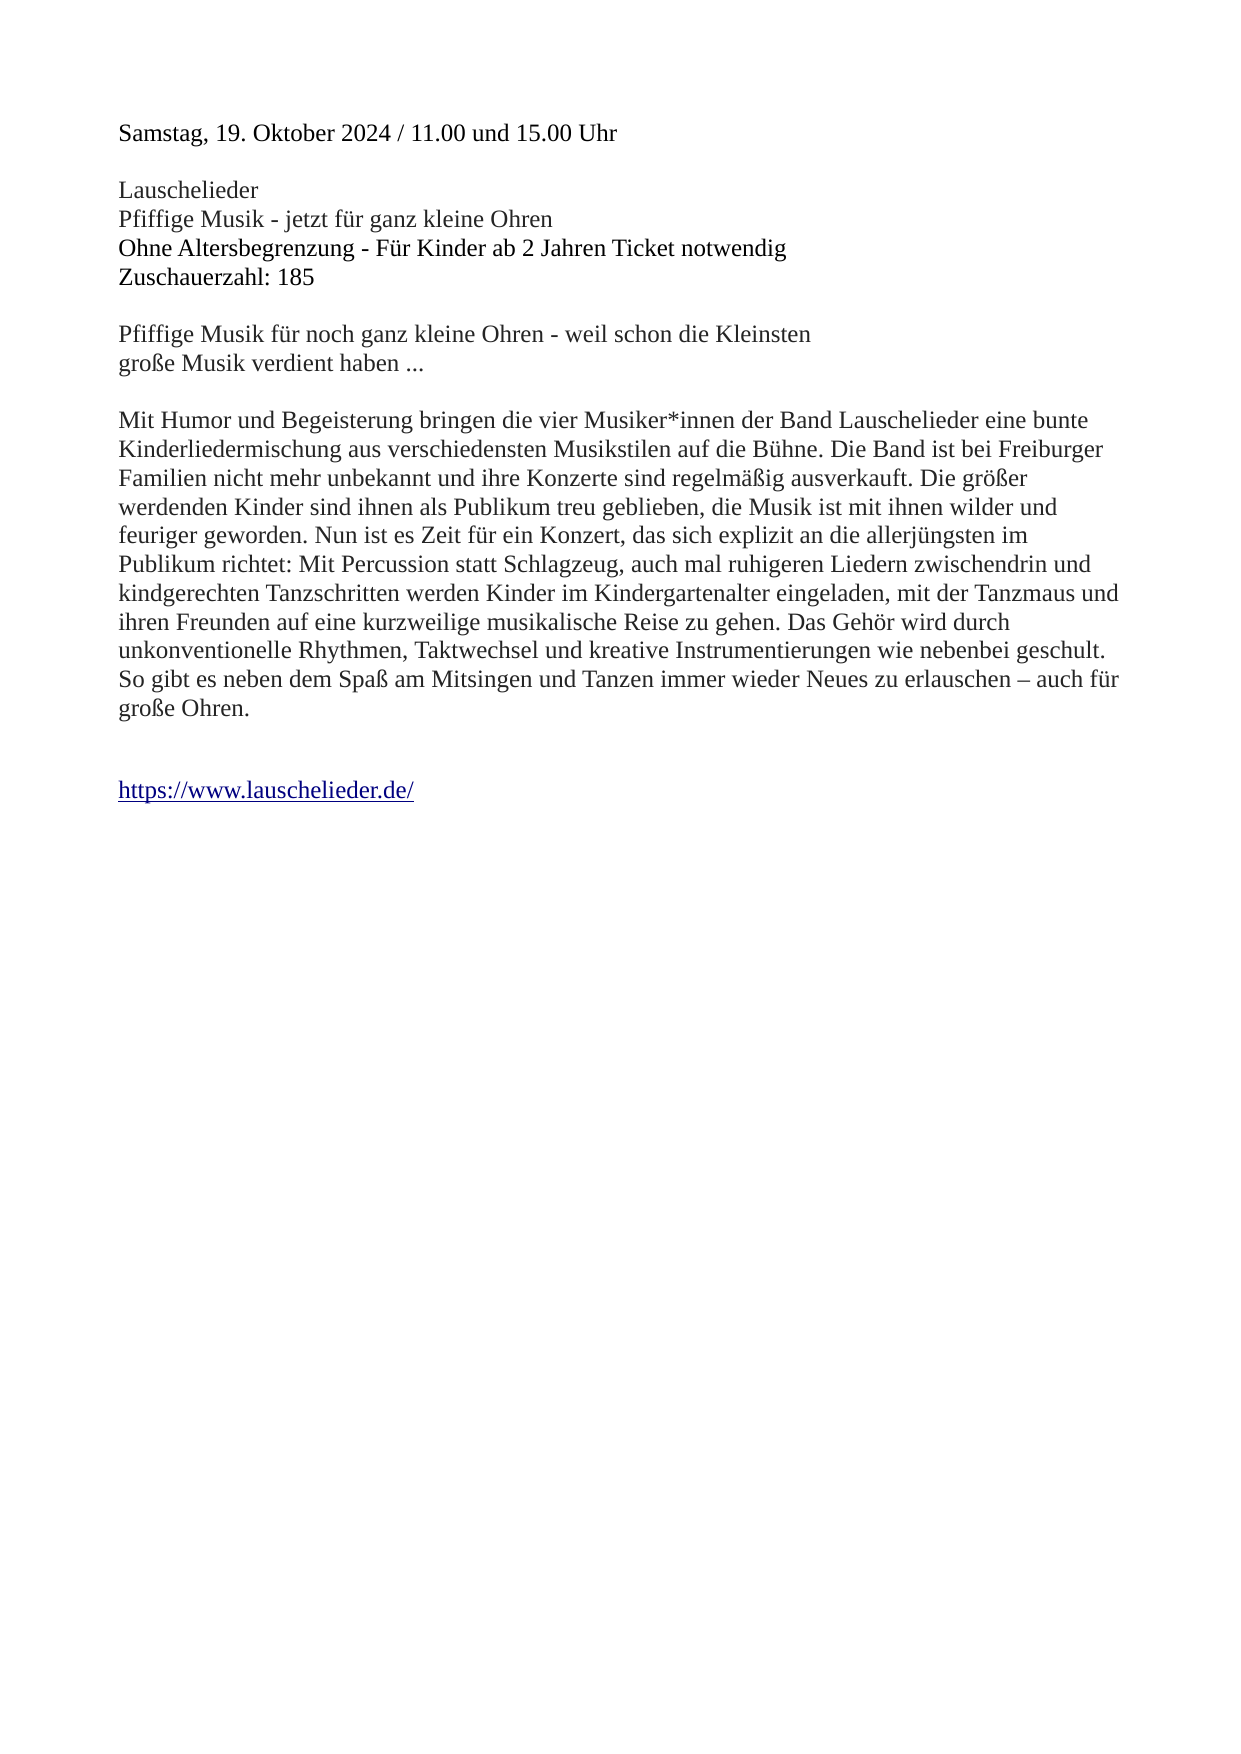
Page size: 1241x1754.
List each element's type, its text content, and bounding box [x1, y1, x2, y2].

text Lauschelieder [118, 176, 1122, 204]
text Zuschauerzahl: 185 [118, 262, 1122, 291]
text Pfiffige Musik - jetzt für ganz kleine Ohren [118, 204, 1122, 233]
text Ohne Altersbegrenzung - Für Kinder ab 2 Jahren Ticket notwendig [118, 233, 1122, 262]
text https://www.lauschelieder.de/ [118, 776, 1122, 804]
text Samstag, 19. Oktober 2024 / 11.00 und 15.00 Uhr [118, 118, 1122, 147]
text Pfiffige Musik für noch ganz kleine Ohren - weil schon die Kleinsten große Musik verdient haben ... Mit Humor und Begeisterung bringen die vier Musiker*innen der Band Lauschelieder eine bunte Kinderliedermischung aus verschiedensten Musikstilen auf die Bühne. Die Band ist bei Freiburger Familien nicht mehr unbekannt und ihre Konzerte sind regelmäßig ausverkauft. Die größer werdenden Kinder sind ihnen als Publikum treu geblieben, die Musik ist mit ihnen wilder und feuriger geworden. Nun ist es Zeit für ein Konzert, das sich explizit an die allerjüngsten im Publikum richtet: Mit Percussion statt Schlagzeug, auch mal ruhigeren Liedern zwischendrin und kindgerechten Tanzschritten werden Kinder im Kindergartenalter eingeladen, mit der Tanzmaus und ihren Freunden auf eine kurzweilige musikalische Reise zu gehen. Das Gehör wird durch unkonventionelle Rhythmen, Taktwechsel und kreative Instrumentierungen wie nebenbei geschult. So gibt es neben dem Spaß am Mitsingen und Tanzen immer wieder Neues zu erlauschen – auch für große Ohren. [118, 319, 1122, 722]
